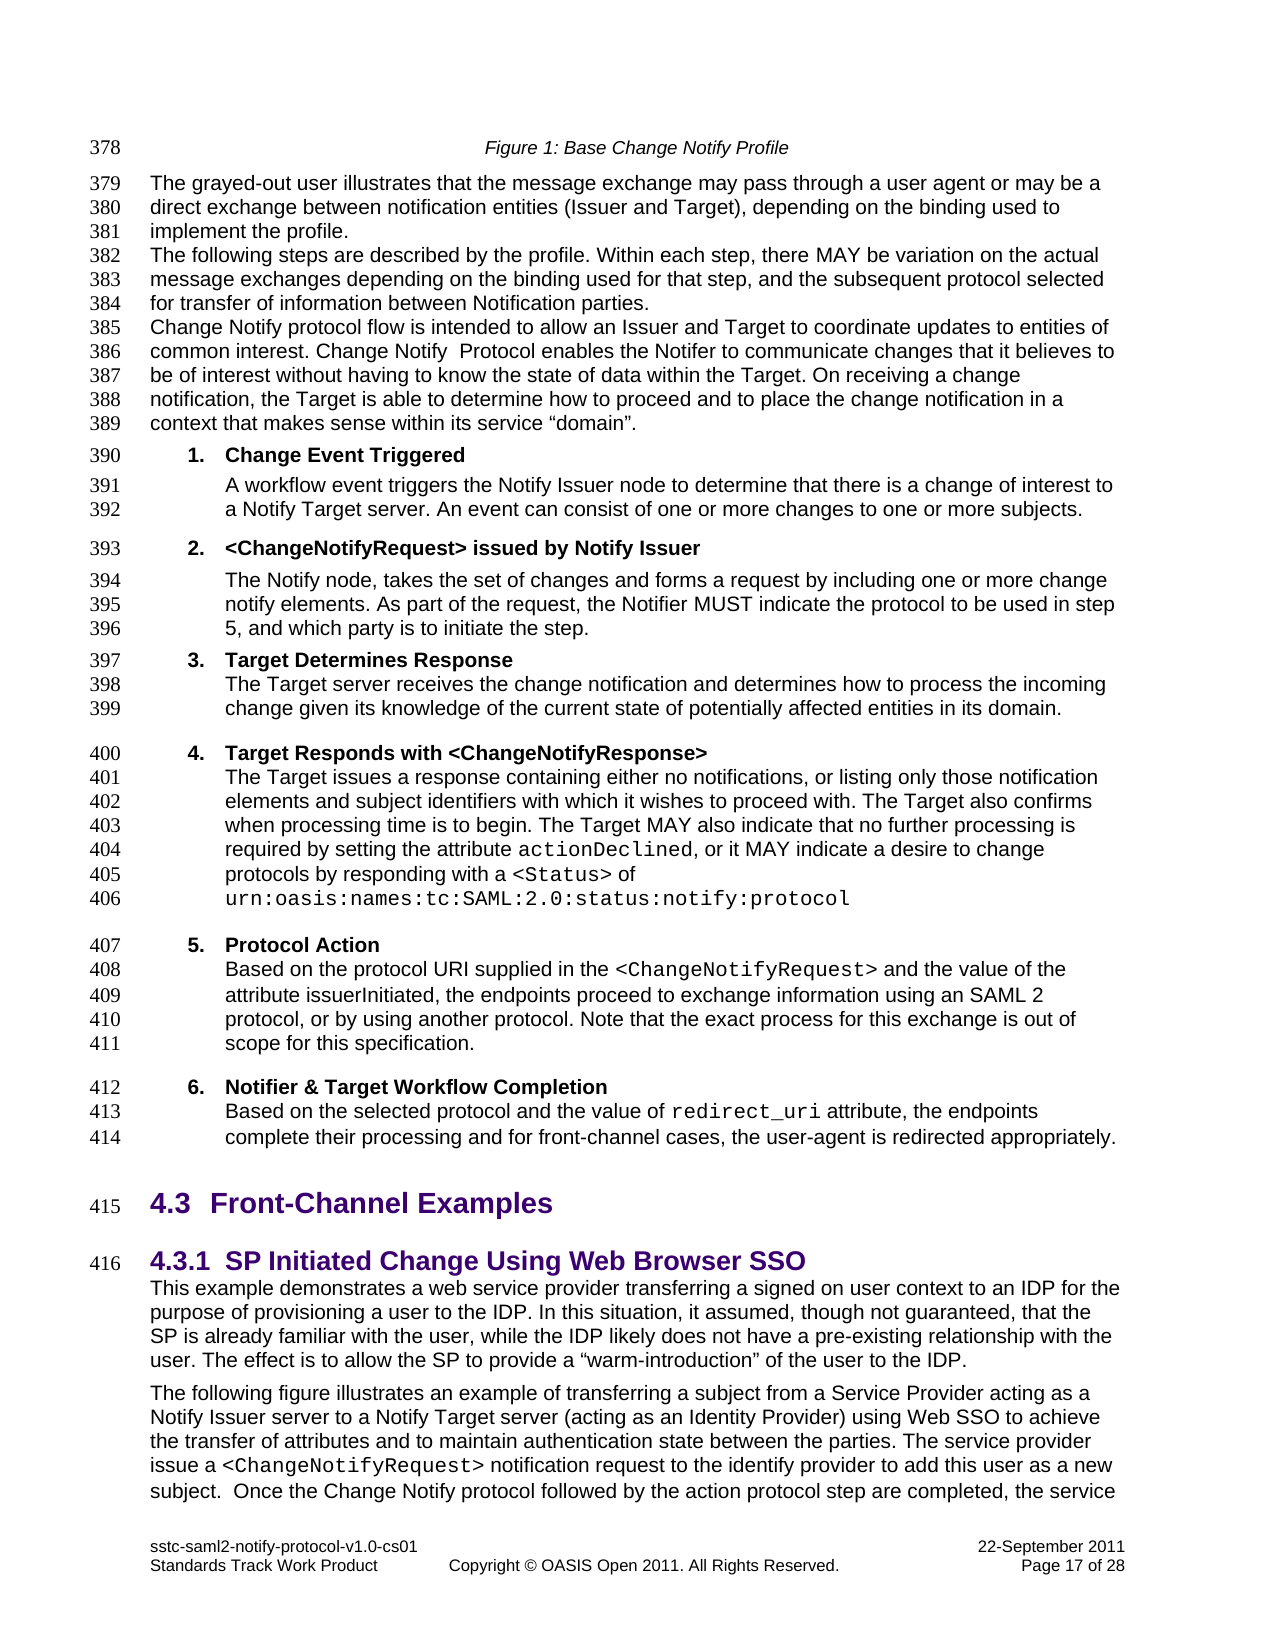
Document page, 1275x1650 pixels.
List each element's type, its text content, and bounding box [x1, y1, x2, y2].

text The Notify node, takes the set of changes and forms a request by including one or more change notify elements. As part of the request, the Notifier MUST indicate the protocol to be used in step 5, and which party is to initiate the step. [225, 568, 1125, 639]
list Notifier & Target Workflow Completion [187, 1075, 1125, 1099]
text A workflow event triggers the Notify Issuer node to determine that there is a change of interest to a Notify Target server. An event can consist of one or more changes to one or more subjects. [225, 473, 1125, 521]
list Protocol Action [187, 933, 1125, 957]
subtitle SP Initiated Change Using Web Browser SSO [150, 1245, 1125, 1276]
subtitle Front-Channel Examples [150, 1186, 1125, 1220]
list Target Responds with <ChangeNotifyResponse> [187, 741, 1125, 764]
text Change Notify protocol flow is intended to allow an Issuer and Target to coordinate updates to entities of common interest. Change Notify Protocol enables the Notifer to communicate changes that it believes to be of interest without having to know the state of data within the Target. On receiving a change notification, the Target is able to determine how to proceed and to place the change notification in a context that makes sense within its service “domain”. [150, 314, 1125, 434]
text Figure 1: Base Change Notify Profile [150, 137, 1125, 158]
text The grayed-out user illustrates that the message exchange may pass through a user agent or may be a direct exchange between notification entities (Issuer and Target), depending on the binding used to implement the profile. [150, 171, 1125, 243]
text Based on the selected protocol and the value of redirect_uri attribute, the endpoints complete their processing and for front-channel cases, the user-agent is redirected appropriately. [225, 1099, 1125, 1149]
list Target Determines Response [187, 648, 1125, 672]
text The Target issues a response containing either no notifications, or listing only those notification elements and subject identifiers with which it wishes to proceed with. The Target also confirms when processing time is to begin. The Target MAY also indicate that no further processing is required by setting the attribute actionDeclined, or it MAY indicate a desire to change protocols by responding with a <Status> of urn:oasis:names:tc:SAML:2.0:status:notify:protocol [225, 764, 1125, 912]
list <ChangeNotifyRequest> issued by Notify Issuer [187, 535, 1125, 559]
text Based on the protocol URI supplied in the <ChangeNotifyRequest> and the value of the attribute issuerInitiated, the endpoints proceed to exchange information using an SAML 2 protocol, or by using another protocol. Note that the exact process for this exchange is out of scope for this specification. [225, 957, 1125, 1054]
text The following steps are described by the profile. Within each step, there MAY be variation on the actual message exchanges depending on the binding used for that step, and the subsequent protocol selected for transfer of information between Notification parties. [150, 243, 1125, 314]
text This example demonstrates a web service provider transferring a signed on user context to an IDP for the purpose of provisioning a user to the IDP. In this situation, it assumed, though not guaranteed, that the SP is already familiar with the user, while the IDP likely does not have a pre-existing relationship with the user. The effect is to allow the SP to provide a “warm-introduction” of the user to the IDP. [150, 1276, 1125, 1372]
text The following figure illustrates an example of transferring a subject from a Service Provider acting as a Notify Issuer server to a Notify Target server (acting as an Identity Provider) using Web SSO to achieve the transfer of attributes and to maintain authentication state between the parties. The service provider issue a <ChangeNotifyRequest> notification request to the identify provider to add this user as a new subject. Once the Change Notify protocol followed by the action protocol step are completed, the service [150, 1381, 1125, 1503]
text The Target server receives the change notification and determines how to process the incoming change given its knowledge of the current state of potentially affected entities in its domain. [225, 672, 1125, 720]
list Change Event Triggered [187, 443, 1125, 467]
